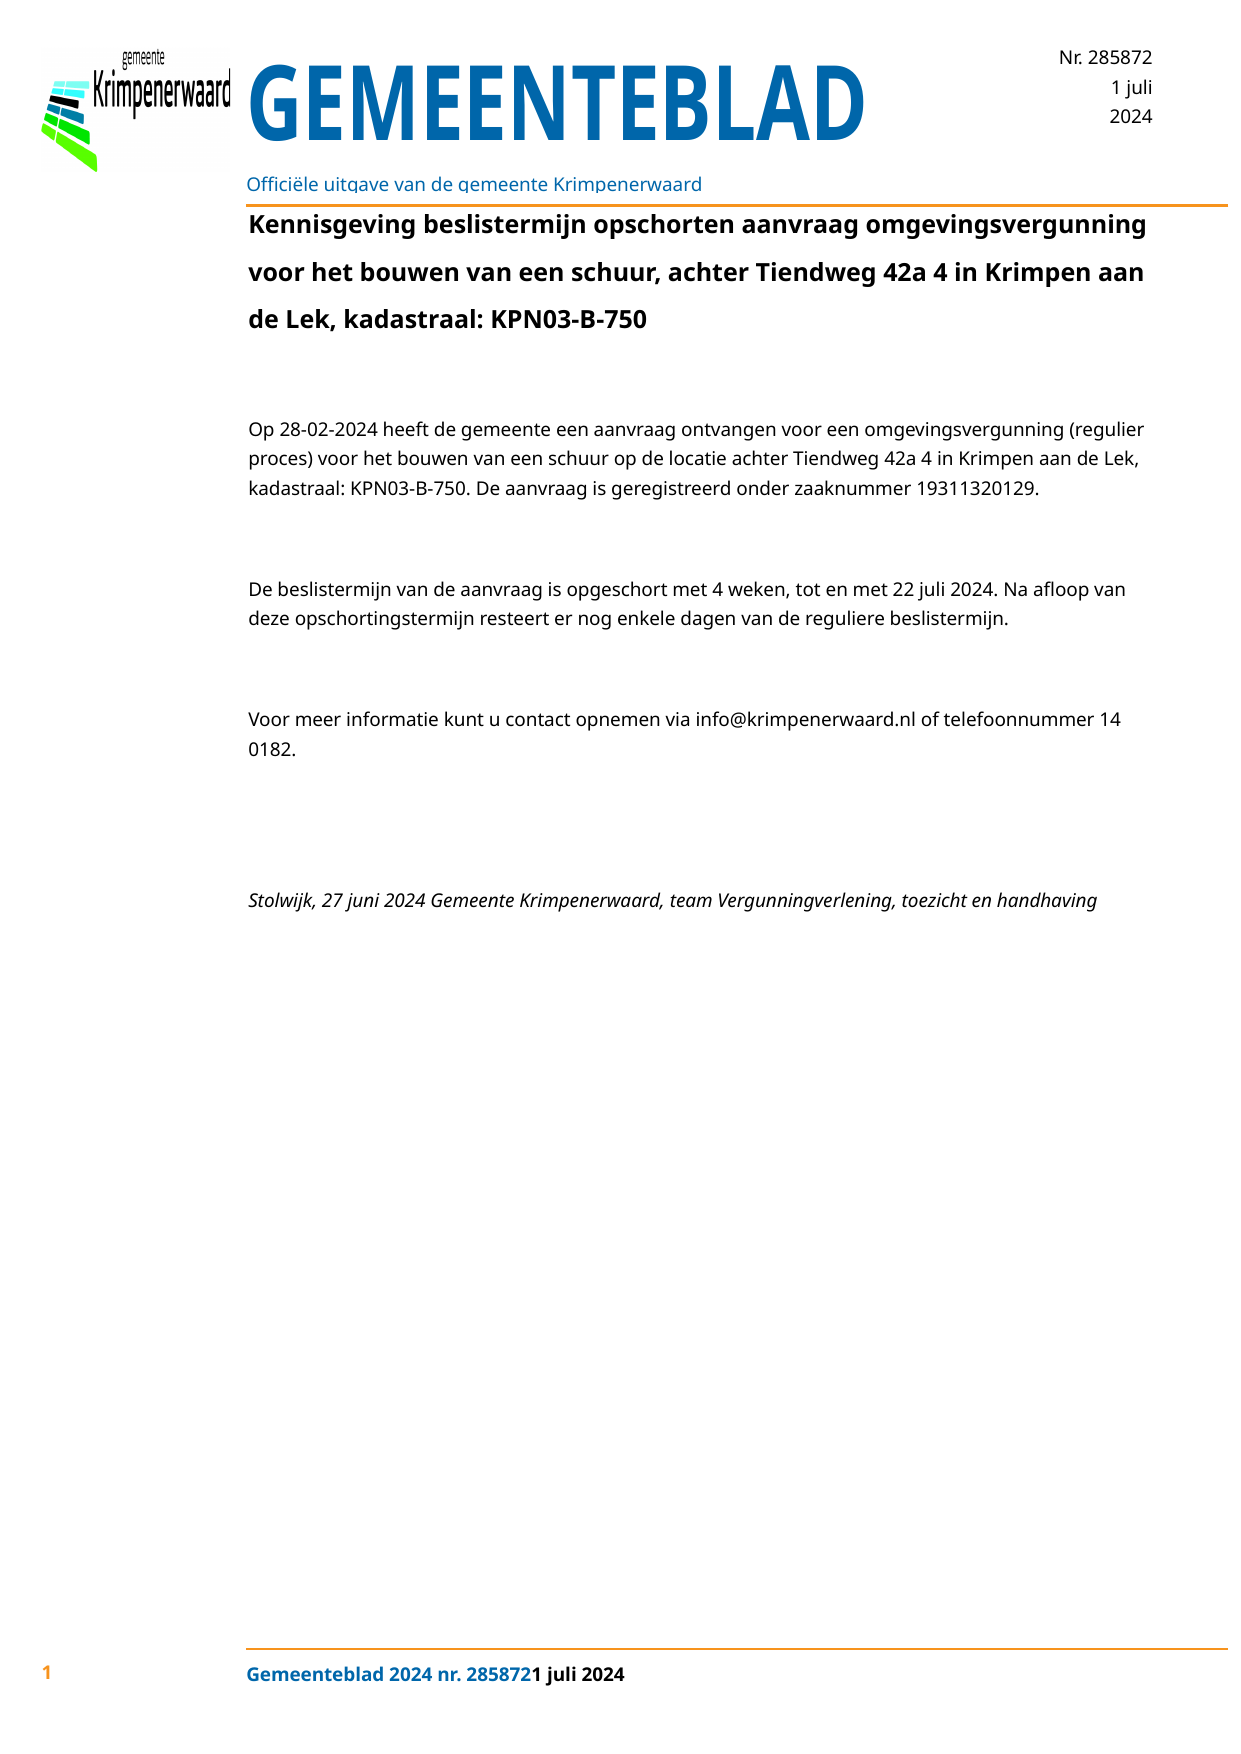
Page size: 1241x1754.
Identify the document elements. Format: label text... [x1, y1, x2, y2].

text Stolwijk, 27 juni 2024 Gemeente Krimpenerwaard, team Vergunningverlening, toezicht en handhaving [248, 887, 1152, 913]
picture [41, 47, 231, 172]
text Voor meer informatie kunt u contact opnemen via info@krimpenerwaard.nl of telefoonnummer 14 0182. [248, 706, 1152, 762]
text De beslistermijn van de aanvraag is opgeschort met 4 weken, tot en met 22 juli 2024. Na afloop van deze opschortingstermijn resteert er nog enkele dagen van de reguliere beslistermijn. [248, 576, 1152, 631]
text Op 28-02-2024 heeft de gemeente een aanvraag ontvangen voor een omgevingsvergunning (regulier proces) voor het bouwen van een schuur op de locatie achter Tiendweg 42a 4 in Krimpen aan de Lek, kadastraal: KPN03-B-750. De aanvraag is geregistreerd onder zaaknummer 19311320129. [248, 416, 1152, 501]
text Kennisgeving beslistermijn opschorten aanvraag omgevingsvergunning voor het bouwen van een schuur, achter Tiendweg 42a 4 in Krimpen aan de Lek, kadastraal: KPN03-B-750 [248, 207, 1152, 336]
